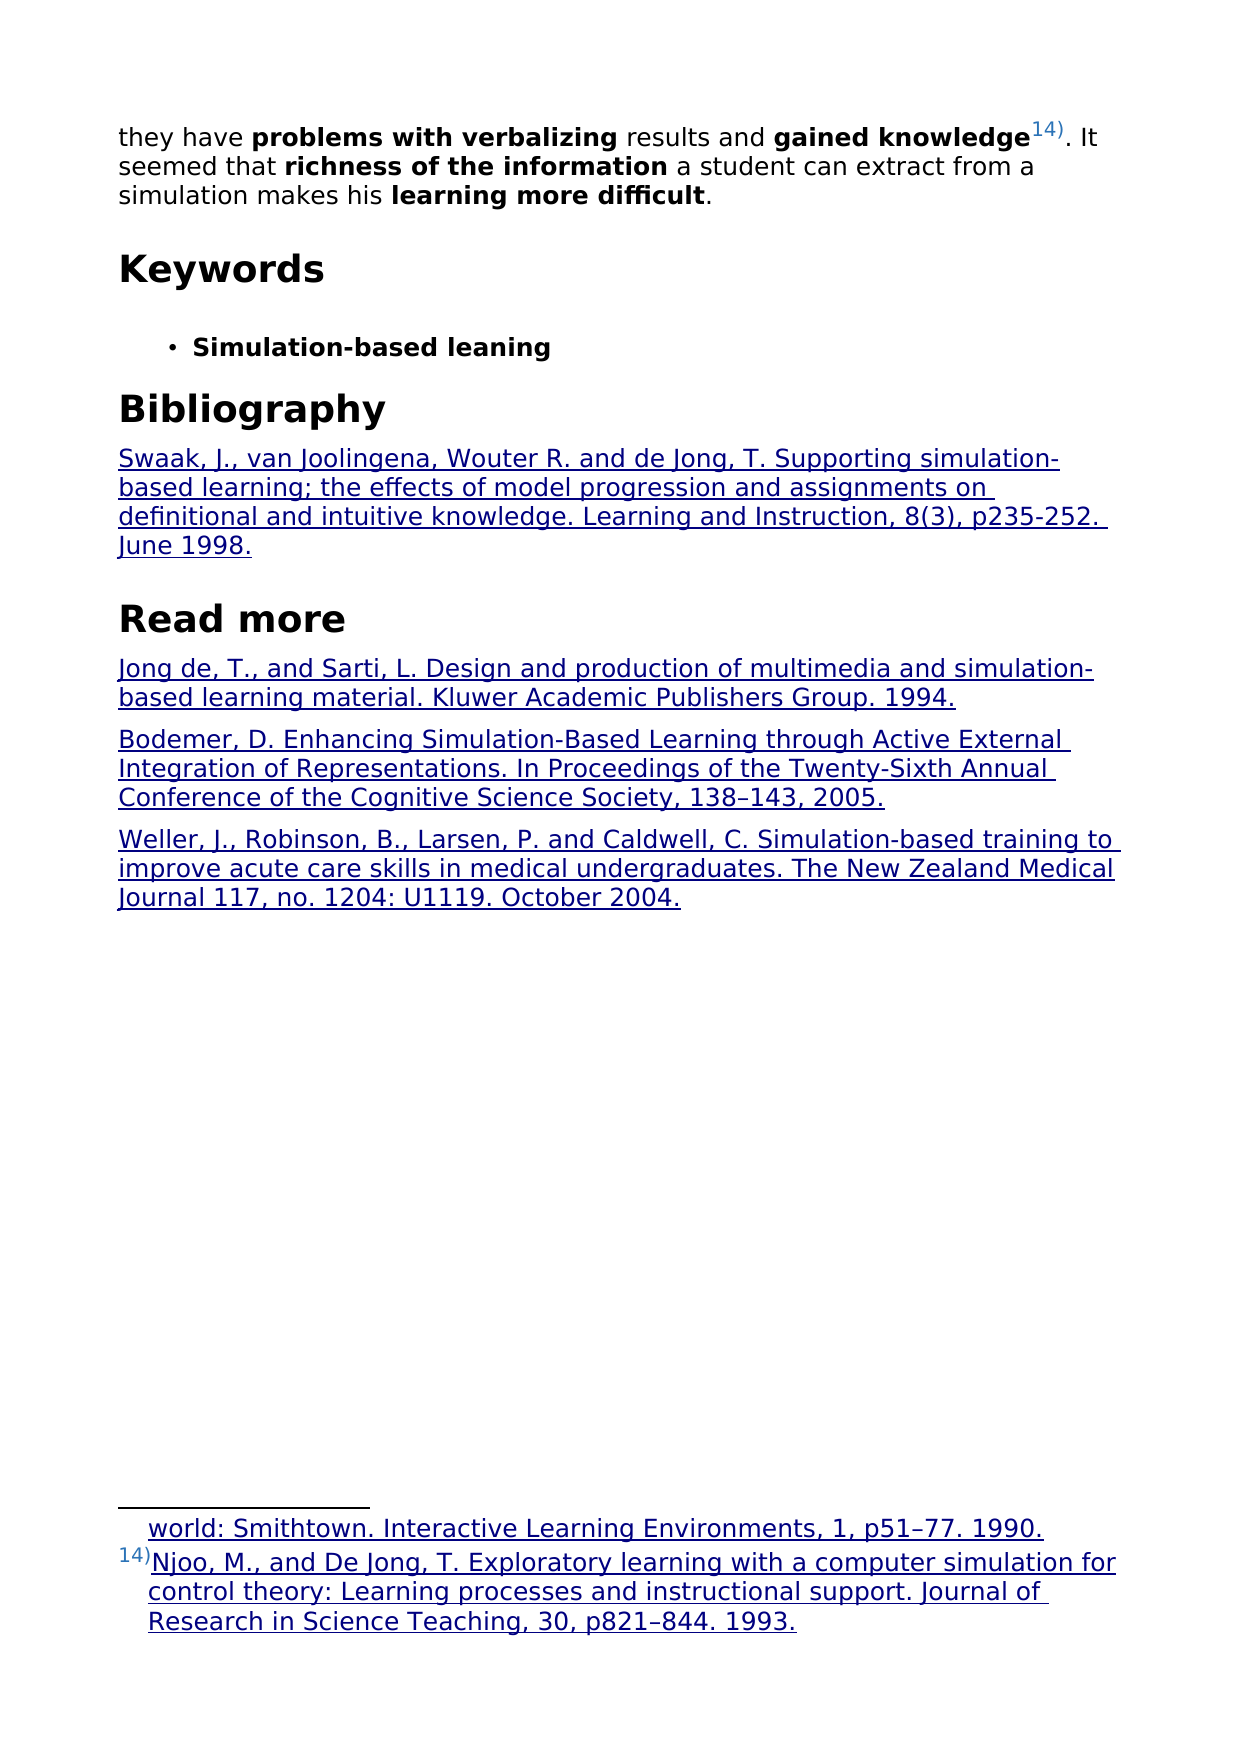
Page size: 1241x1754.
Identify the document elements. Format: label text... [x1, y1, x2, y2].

text Swaak, J., van Joolingena, Wouter R. and de Jong, T. Supporting simulation-based learning; the effects of model progression and assignments on definitional and intuitive knowledge. Learning and Instruction, 8(3), p235-252. June 1998. [118, 444, 1122, 561]
subtitle Bibliography [118, 388, 1122, 431]
text Many previous studies in this area found that, at least for novice learners, simulation-based learning is hard and that they have problems in establishing goals and their results in learning through simulation or that they have problems with verbalizing results and gained knowledge. It seemed that richness of the information a student can extract from a simulation makes his learning more difficult. [118, 118, 1122, 211]
text world: Smithtown. Interactive Learning Environments, 1, p51–77. 1990. [118, 1514, 1122, 1543]
text Weller, J., Robinson, B., Larsen, P. and Caldwell, C. Simulation-based training to improve acute care skills in medical undergraduates. The New Zealand Medical Journal 117, no. 1204: U1119. October 2004. [118, 825, 1122, 913]
text Jong de, T., and Sarti, L. Design and production of multimedia and simulation-based learning material. Kluwer Academic Publishers Group. 1994. [118, 654, 1122, 713]
subtitle Keywords [118, 248, 1122, 292]
subtitle Read more [118, 598, 1122, 642]
list Simulation-based leaning [177, 334, 1122, 363]
text Njoo, M., and De Jong, T. Exploratory learning with a computer simulation for control theory: Learning processes and instructional support. Journal of Research in Science Teaching, 30, p821–844. 1993. [118, 1543, 1122, 1636]
text Bodemer, D. Enhancing Simulation-Based Learning through Active External Integration of Representations. In Proceedings of the Twenty-Sixth Annual Conference of the Cognitive Science Society, 138–143, 2005. [118, 725, 1122, 813]
